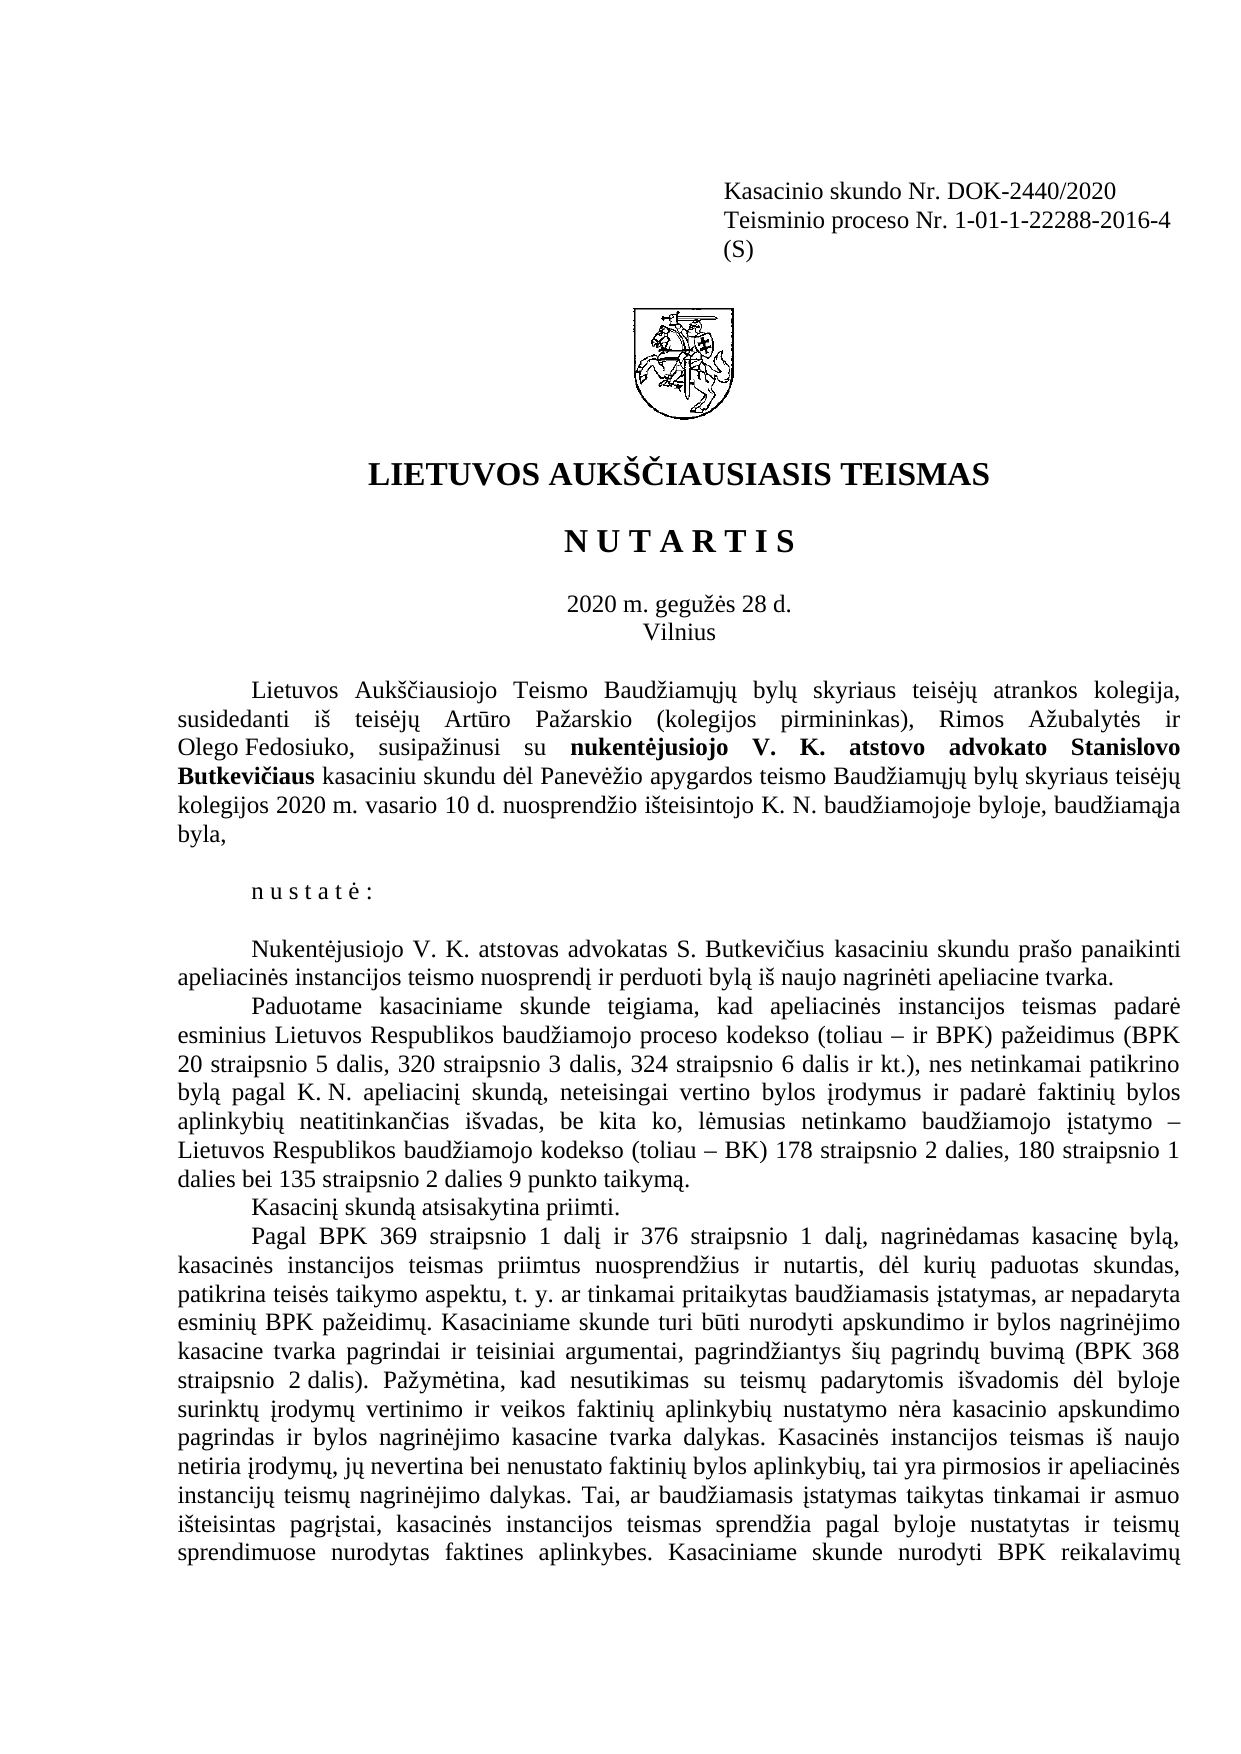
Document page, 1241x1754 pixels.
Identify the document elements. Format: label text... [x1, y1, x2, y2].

text Kasacinį skundą atsisakytina priimti. [177, 1192, 1181, 1221]
text Teisminio proceso Nr. 1-01-1-22288-2016-4 [177, 205, 1181, 234]
text N U T A R T I S [177, 522, 1181, 560]
text Nukentėjusiojo V. K. atstovas advokatas S. Butkevičius kasaciniu skundu prašo panaikinti apeliacinės instancijos teismo nuosprendį ir perduoti bylą iš naujo nagrinėti apeliacine tvarka. [177, 934, 1181, 991]
text 2020 m. gegužės 28 d. [177, 589, 1181, 617]
text Lietuvos Aukščiausiojo Teismo Baudžiamųjų bylų skyriaus teisėjų atrankos kolegija, susidedanti iš teisėjų Artūro Pažarskio (kolegijos pirmininkas), Rimos Ažubalytės ir Olego Fedosiuko, susipažinusi su nukentėjusiojo V. K. atstovo advokato Stanislovo Butkevičiaus kasaciniu skundu dėl Panevėžio apygardos teismo Baudžiamųjų bylų skyriaus teisėjų kolegijos 2020 m. vasario 10 d. nuosprendžio išteisintojo K. N. baudžiamojoje byloje, baudžiamąja byla, [177, 675, 1181, 847]
text n u s t a t ė : [177, 876, 1181, 905]
text LIETUVOS AUKŠČIAUSIASIS TEISMAS [177, 454, 1181, 493]
text Paduotame kasaciniame skunde teigiama, kad apeliacinės instancijos teismas padarė esminius Lietuvos Respublikos baudžiamojo proceso kodekso (toliau – ir BPK) pažeidimus (BPK 20 straipsnio 5 dalis, 320 straipsnio 3 dalis, 324 straipsnio 6 dalis ir kt.), nes netinkamai patikrino bylą pagal K. N. apeliacinį skundą, neteisingai vertino bylos įrodymus ir padarė faktinių bylos aplinkybių neatitinkančias išvadas, be kita ko, lėmusias netinkamo baudžiamojo įstatymo – Lietuvos Respublikos baudžiamojo kodekso (toliau – BK) 178 straipsnio 2 dalies, 180 straipsnio 1 dalies bei 135 straipsnio 2 dalies 9 punkto taikymą. [177, 991, 1181, 1192]
text Kasacinio skundo Nr. DOK-2440/2020 [177, 176, 1181, 205]
text Pagal BPK 369 straipsnio 1 dalį ir 376 straipsnio 1 dalį, nagrinėdamas kasacinę bylą, kasacinės instancijos teismas priimtus nuosprendžius ir nutartis, dėl kurių paduotas skundas, patikrina teisės taikymo aspektu, t. y. ar tinkamai pritaikytas baudžiamasis įstatymas, ar nepadaryta esminių BPK pažeidimų. Kasaciniame skunde turi būti nurodyti apskundimo ir bylos nagrinėjimo kasacine tvarka pagrindai ir teisiniai argumentai, pagrindžiantys šių pagrindų buvimą (BPK 368 straipsnio 2 dalis). Pažymėtina, kad nesutikimas su teismų padarytomis išvadomis dėl byloje surinktų įrodymų vertinimo ir veikos faktinių aplinkybių nustatymo nėra kasacinio apskundimo pagrindas ir bylos nagrinėjimo kasacine tvarka dalykas. Kasacinės instancijos teismas iš naujo netiria įrodymų, jų nevertina bei nenustato faktinių bylos aplinkybių, tai yra pirmosios ir apeliacinės instancijų teismų nagrinėjimo dalykas. Tai, ar baudžiamasis įstatymas taikytas tinkamai ir asmuo išteisintas pagrįstai, kasacinės instancijos teismas sprendžia pagal byloje nustatytas ir teismų sprendimuose nurodytas faktines aplinkybes. Kasaciniame skunde nurodyti BPK reikalavimų [177, 1221, 1181, 1566]
text Vilnius [177, 617, 1181, 646]
text (S) [177, 234, 1181, 263]
